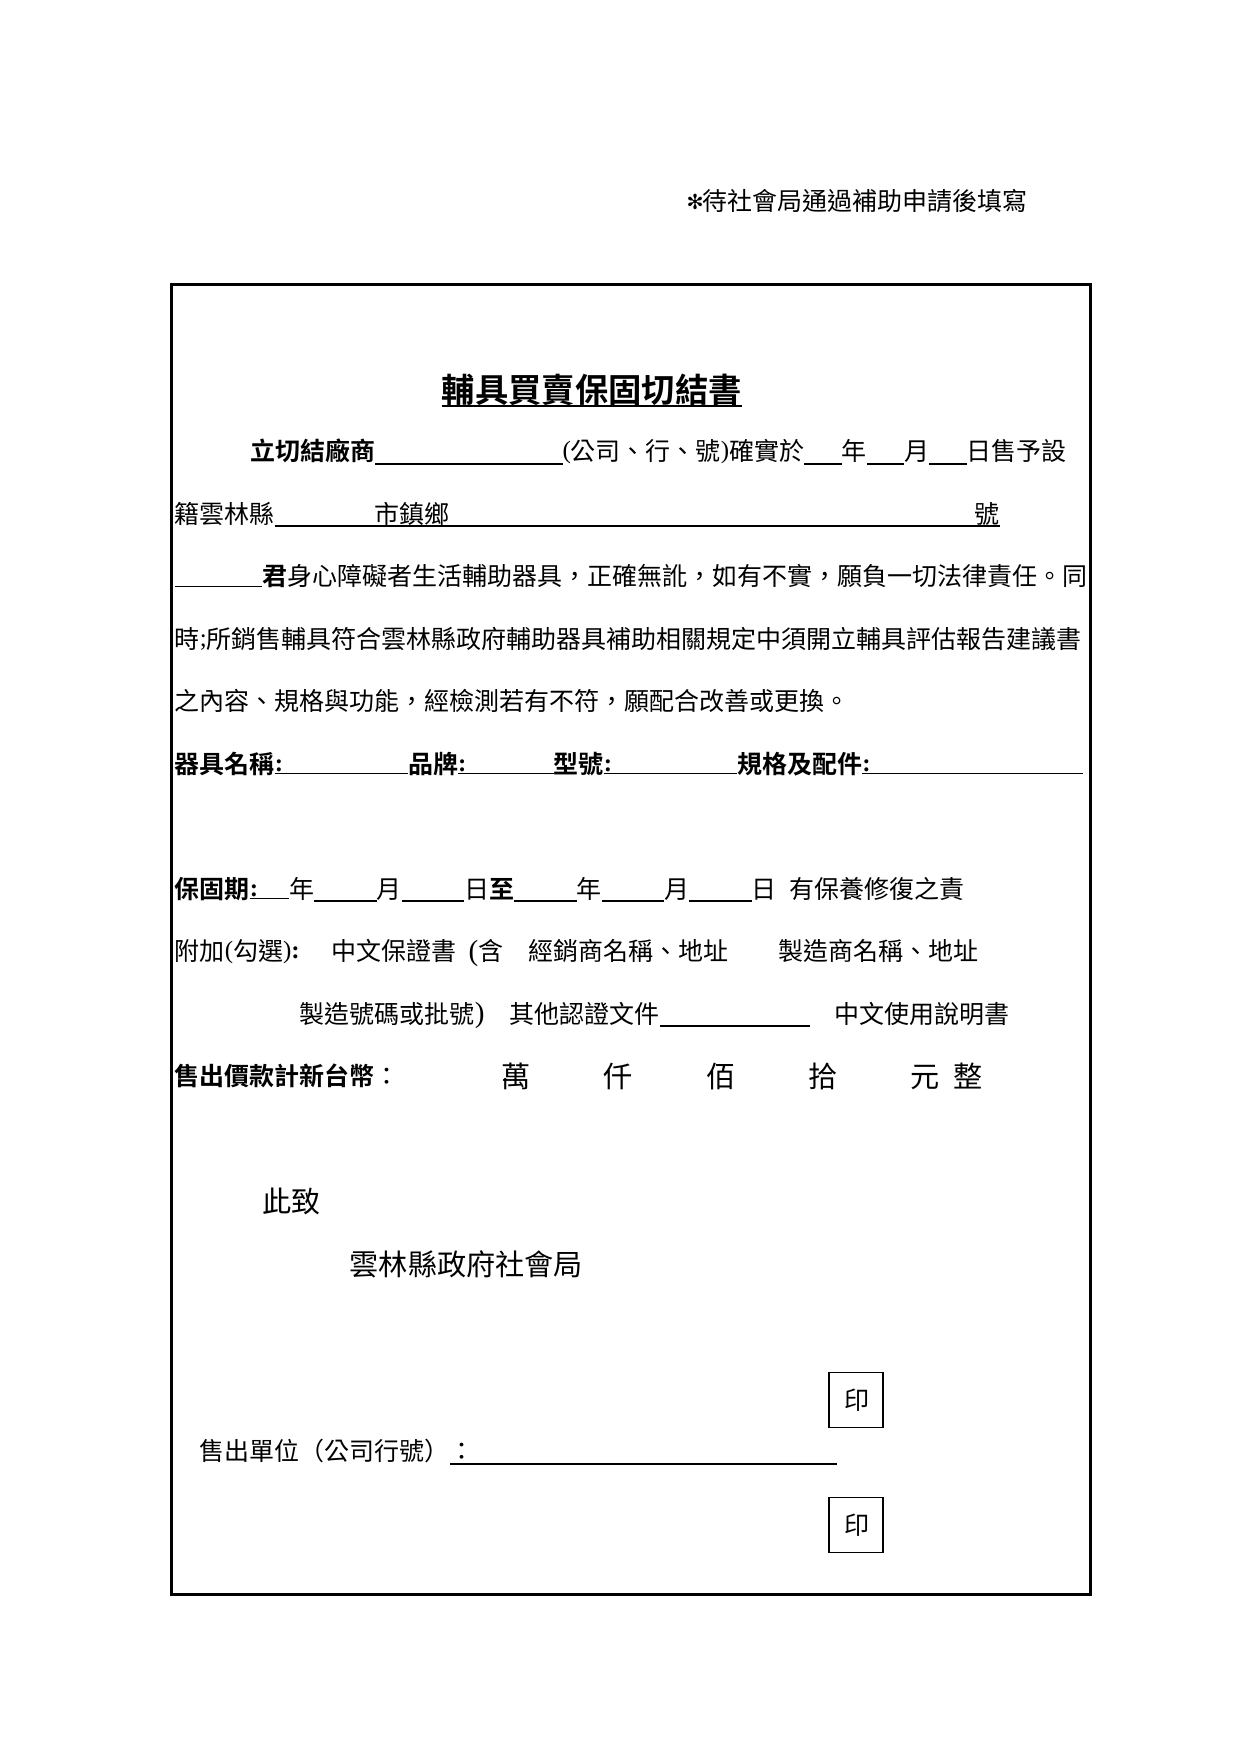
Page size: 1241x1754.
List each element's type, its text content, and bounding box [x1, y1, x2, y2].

table_header 輔具買賣保固切結書 立切結廠商 (公司、行、號)確實於 年 月 日售予設籍雲林縣 市鎮鄉 號 君身心障礙者生活輔助器具，正確無訛，如有不實，願負一切法律責任。同時;所銷售輔具符合雲林縣政府輔助器具補助相關規定中須開立輔具評估報告建議書之內容、規格與功能，經檢測若有不符，願配合改善或更換。 器具名稱: 品牌: 型號: 規格及配件: 保固期: 年 月 日至 年 月 日 有保養修復之責 附加(勾選): 中文保證書 (含 經銷商名稱、地址 製造商名稱、地址 製造號碼或批號) 其他認證文件 中文使用說明書 售出價款計新台幣： 萬 仟 佰 拾 元 整 此致 雲林縣政府社會局 售出單位（公司行號）： 負責人： 營利事業統一編號： 營業所地址： 中 華 民 國 年 月 日 [173, 286, 1089, 1593]
text ✻待社會局通過補助申請後填寫 [187, 158, 1053, 221]
